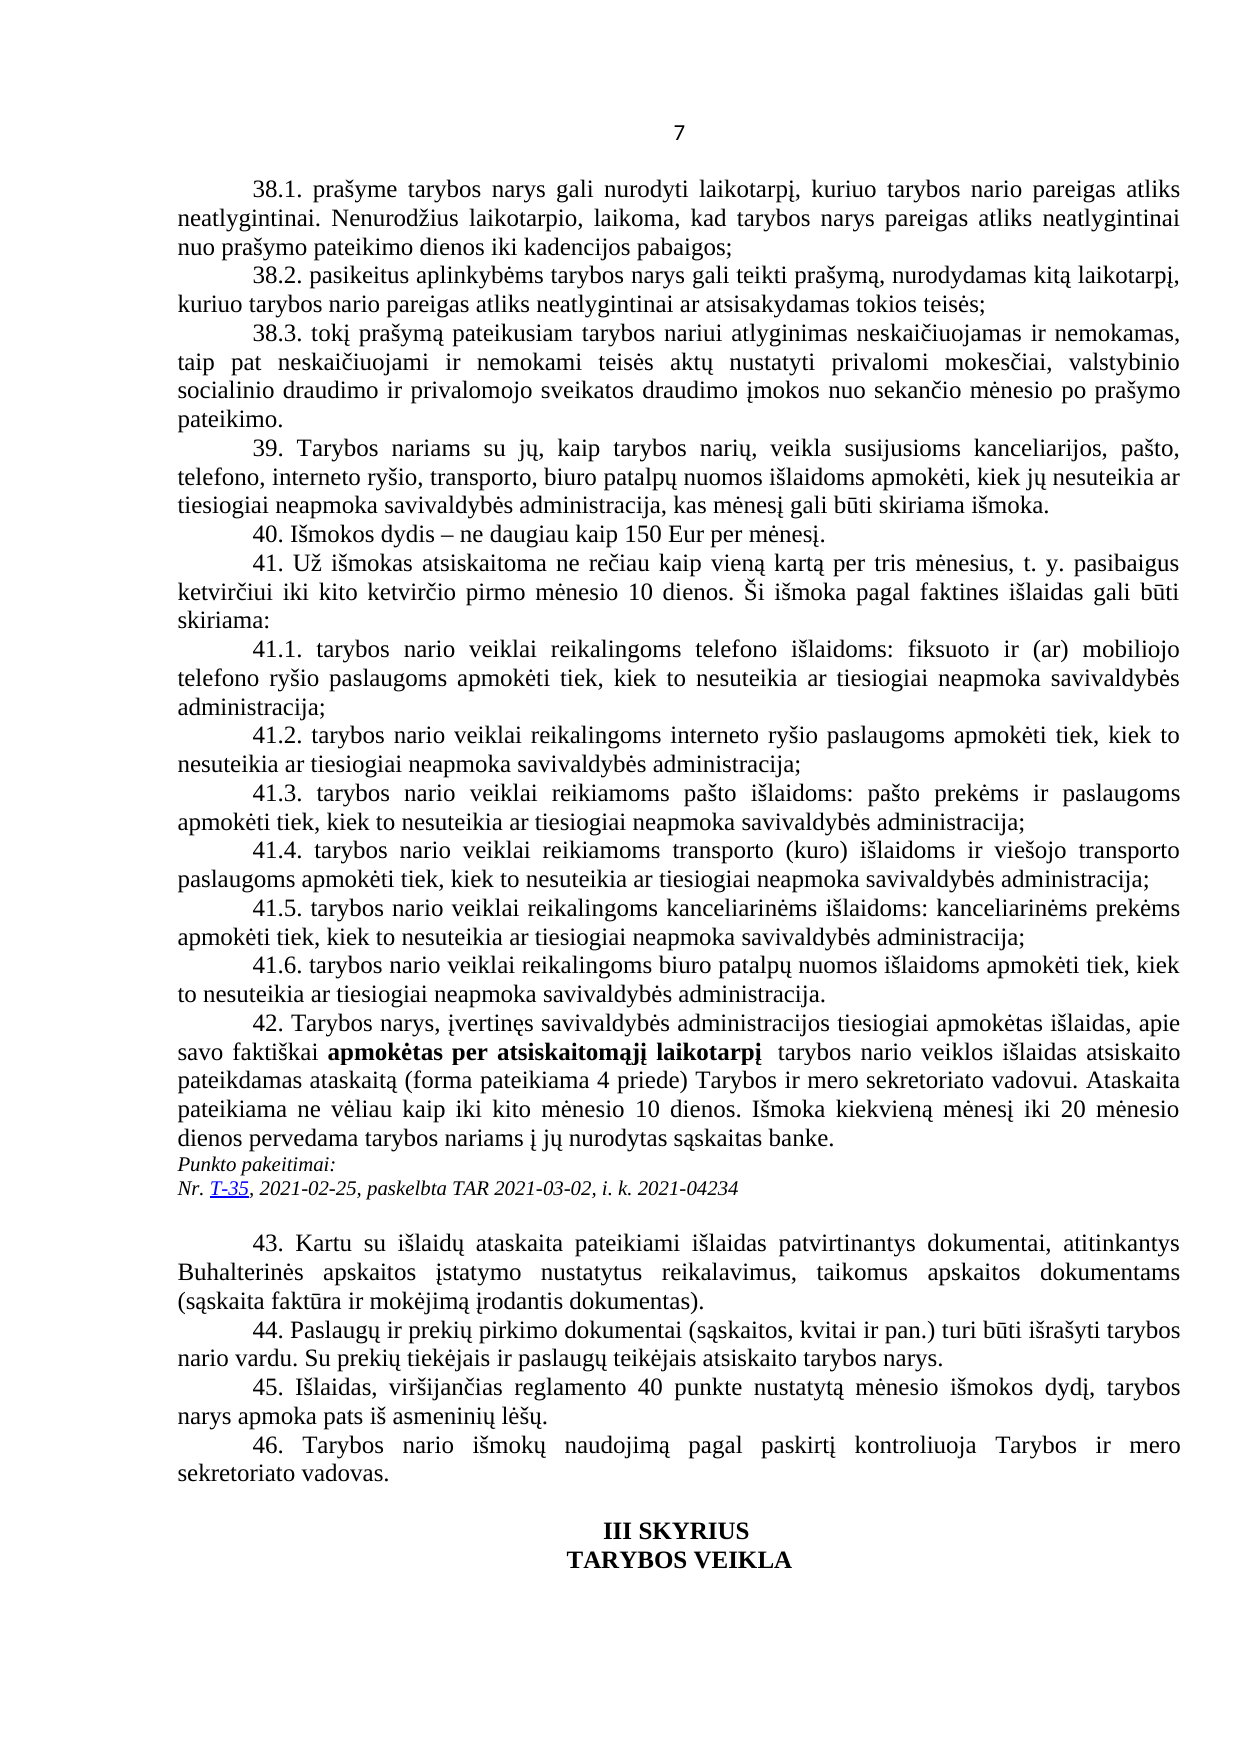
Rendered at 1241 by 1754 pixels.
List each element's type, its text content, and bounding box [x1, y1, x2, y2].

text 46. Tarybos nario išmokų naudojimą pagal paskirtį kontroliuoja Tarybos ir mero sekretoriato vadovas. [177, 1430, 1181, 1487]
text 38.3. tokį prašymą pateikusiam tarybos nariui atlyginimas neskaičiuojamas ir nemokamas, taip pat neskaičiuojami ir nemokami teisės aktų nustatyti privalomi mokesčiai, valstybinio socialinio draudimo ir privalomojo sveikatos draudimo įmokos nuo sekančio mėnesio po prašymo pateikimo. [177, 318, 1181, 433]
text 38.1. prašyme tarybos narys gali nurodyti laikotarpį, kuriuo tarybos nario pareigas atliks neatlygintinai. Nenurodžius laikotarpio, laikoma, kad tarybos narys pareigas atliks neatlygintinai nuo prašymo pateikimo dienos iki kadencijos pabaigos; [177, 174, 1181, 260]
text 38.2. pasikeitus aplinkybėms tarybos narys gali teikti prašymą, nurodydamas kitą laikotarpį, kuriuo tarybos nario pareigas atliks neatlygintinai ar atsisakydamas tokios teisės; [177, 260, 1181, 318]
text 45. Išlaidas, viršijančias reglamento 40 punkte nustatytą mėnesio išmokos dydį, tarybos narys apmoka pats iš asmeninių lėšų. [177, 1372, 1181, 1430]
text Punkto pakeitimai: [177, 1152, 1181, 1176]
text 44. Paslaugų ir prekių pirkimo dokumentai (sąskaitos, kvitai ir pan.) turi būti išrašyti tarybos nario vardu. Su prekių tiekėjais ir paslaugų teikėjais atsiskaito tarybos narys. [177, 1315, 1181, 1372]
text 41.1. tarybos nario veiklai reikalingoms telefono išlaidoms: fiksuoto ir (ar) mobiliojo telefono ryšio paslaugoms apmokėti tiek, kiek to nesuteikia ar tiesiogiai neapmoka savivaldybės administracija; [177, 634, 1181, 720]
text 41.2. tarybos nario veiklai reikalingoms interneto ryšio paslaugoms apmokėti tiek, kiek to nesuteikia ar tiesiogiai neapmoka savivaldybės administracija; [177, 720, 1181, 778]
text 41. Už išmokas atsiskaitoma ne rečiau kaip vieną kartą per tris mėnesius, t. y. pasibaigus ketvirčiui iki kito ketvirčio pirmo mėnesio 10 dienos. Ši išmoka pagal faktines išlaidas gali būti skiriama: [177, 548, 1181, 634]
text 40. Išmokos dydis – ne daugiau kaip 150 Eur per mėnesį. [177, 519, 1181, 548]
text TARYBOS VEIKLA [177, 1545, 1181, 1573]
text III SKYRIUS [177, 1516, 1181, 1545]
text 39. Tarybos nariams su jų, kaip tarybos narių, veikla susijusioms kanceliarijos, pašto, telefono, interneto ryšio, transporto, biuro patalpų nuomos išlaidoms apmokėti, kiek jų nesuteikia ar tiesiogiai neapmoka savivaldybės administracija, kas mėnesį gali būti skiriama išmoka. [177, 433, 1181, 519]
text 41.6. tarybos nario veiklai reikalingoms biuro patalpų nuomos išlaidoms apmokėti tiek, kiek to nesuteikia ar tiesiogiai neapmoka savivaldybės administracija. [177, 950, 1181, 1008]
text 42. Tarybos narys, įvertinęs savivaldybės administracijos tiesiogiai apmokėtas išlaidas, apie savo faktiškai apmokėtas per atsiskaitomąjį laikotarpį tarybos nario veiklos išlaidas atsiskaito pateikdamas ataskaitą (forma pateikiama 4 priede) Tarybos ir mero sekretoriato vadovui. Ataskaita pateikiama ne vėliau kaip iki kito mėnesio 10 dienos. Išmoka kiekvieną mėnesį iki 20 mėnesio dienos pervedama tarybos nariams į jų nurodytas sąskaitas banke. [177, 1008, 1181, 1152]
text 43. Kartu su išlaidų ataskaita pateikiami išlaidas patvirtinantys dokumentai, atitinkantys Buhalterinės apskaitos įstatymo nustatytus reikalavimus, taikomus apskaitos dokumentams (sąskaita faktūra ir mokėjimą įrodantis dokumentas). [177, 1228, 1181, 1315]
text 41.4. tarybos nario veiklai reikiamoms transporto (kuro) išlaidoms ir viešojo transporto paslaugoms apmokėti tiek, kiek to nesuteikia ar tiesiogiai neapmoka savivaldybės administracija; [177, 835, 1181, 893]
text Nr. T-35, 2021-02-25, paskelbta TAR 2021-03-02, i. k. 2021-04234 [177, 1176, 1181, 1200]
text 41.5. tarybos nario veiklai reikalingoms kanceliarinėms išlaidoms: kanceliarinėms prekėms apmokėti tiek, kiek to nesuteikia ar tiesiogiai neapmoka savivaldybės administracija; [177, 893, 1181, 950]
text 41.3. tarybos nario veiklai reikiamoms pašto išlaidoms: pašto prekėms ir paslaugoms apmokėti tiek, kiek to nesuteikia ar tiesiogiai neapmoka savivaldybės administracija; [177, 778, 1181, 835]
